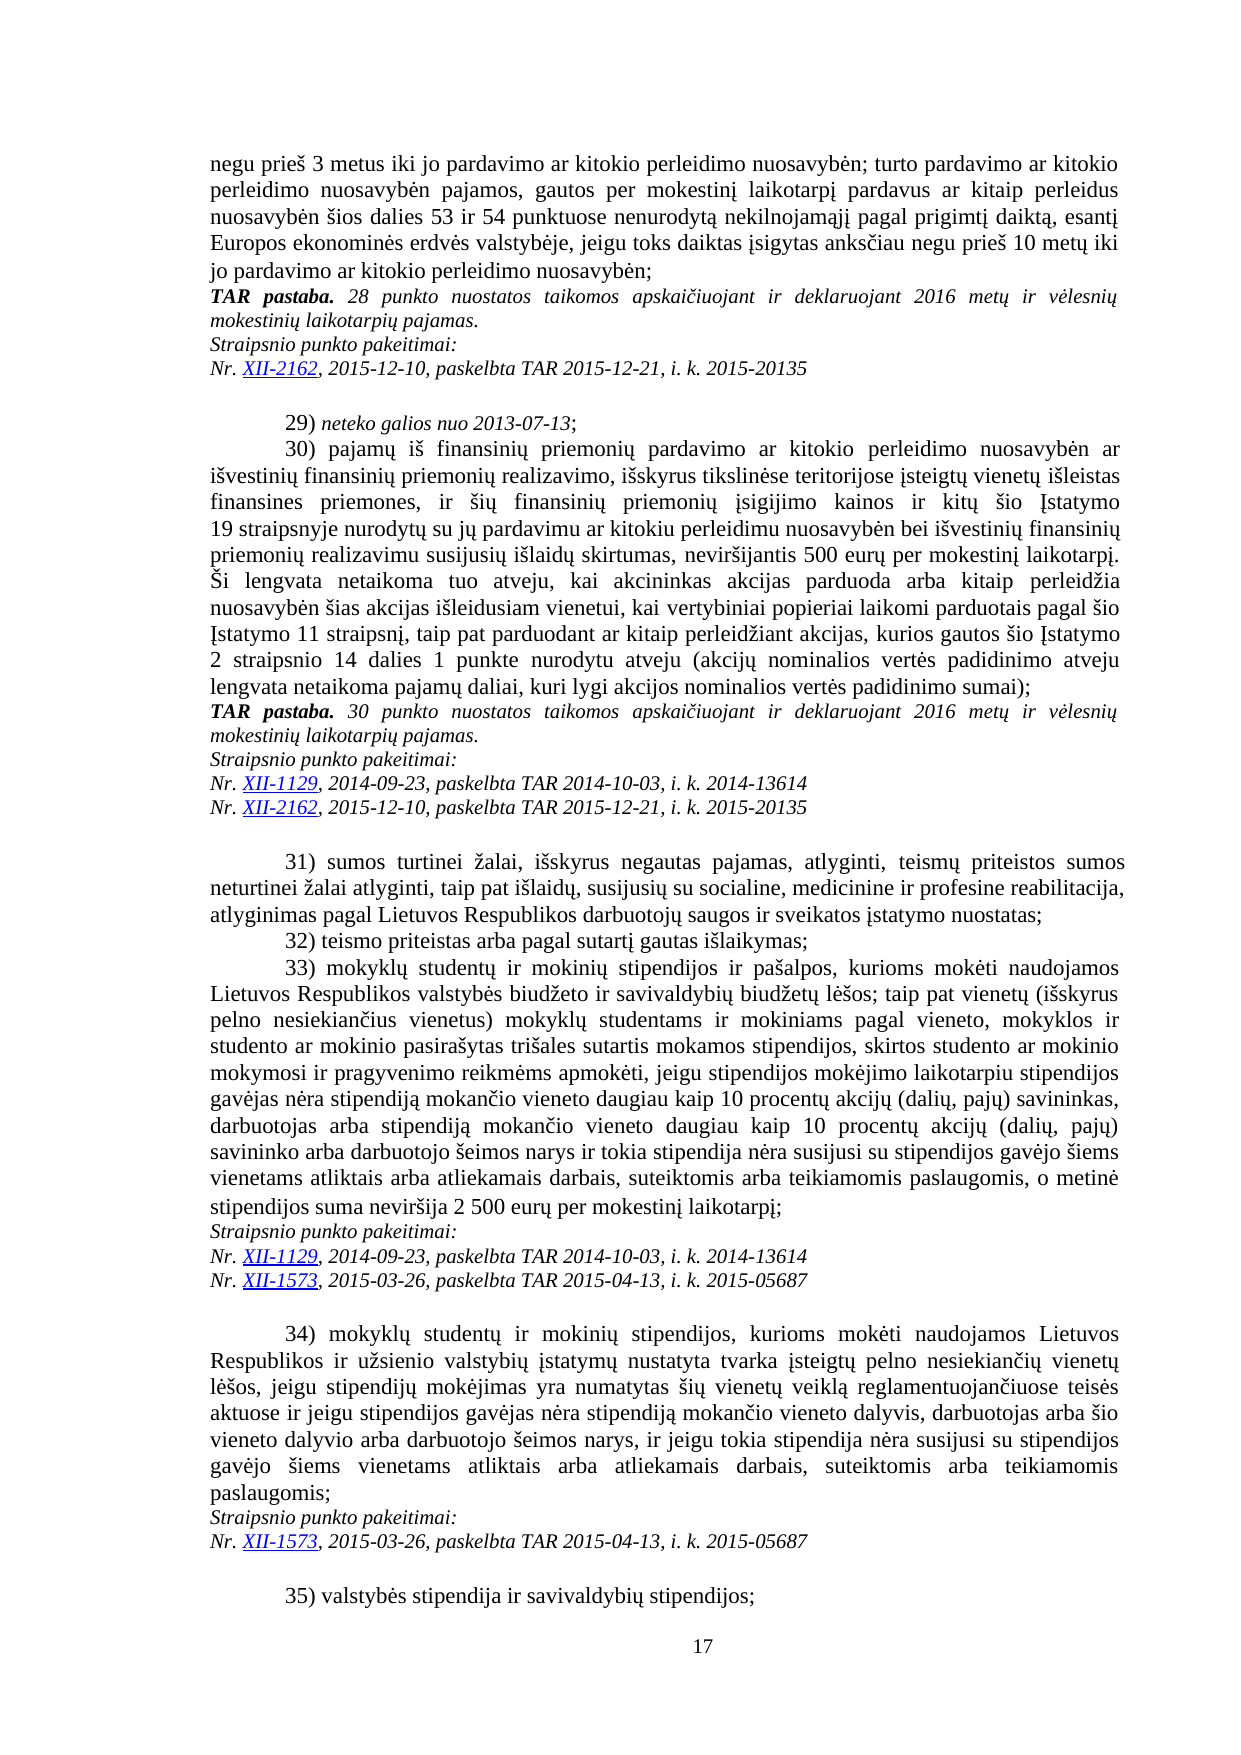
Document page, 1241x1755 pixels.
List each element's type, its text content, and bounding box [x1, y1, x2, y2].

text Nr. XII-2162, 2015-12-10, paskelbta TAR 2015-12-21, i. k. 2015-20135 [210, 356, 1120, 380]
text Straipsnio punkto pakeitimai: [210, 1505, 1120, 1529]
text 31) sumos turtinei žalai, išskyrus negautas pajamas, atlyginti, teismų priteistos sumos neturtinei žalai atlyginti, taip pat išlaidų, susijusių su socialine, medicinine ir profesine reabilitacija, atlyginimas pagal Lietuvos Respublikos darbuotojų saugos ir sveikatos įstatymo nuostatas; [210, 848, 1126, 927]
text Nr. XII-2162, 2015-12-10, paskelbta TAR 2015-12-21, i. k. 2015-20135 [210, 795, 1120, 819]
text Straipsnio punkto pakeitimai: [210, 1219, 1120, 1243]
text 32) teismo priteistas arba pagal sutartį gautas išlaikymas; [210, 927, 1126, 953]
text Straipsnio punkto pakeitimai: [210, 332, 1120, 356]
text 35) valstybės stipendija ir savivaldybių stipendijos; [210, 1582, 1126, 1608]
text Nr. XII-1573, 2015-03-26, paskelbta TAR 2015-04-13, i. k. 2015-05687 [210, 1268, 1120, 1292]
text Nr. XII-1573, 2015-03-26, paskelbta TAR 2015-04-13, i. k. 2015-05687 [210, 1529, 1120, 1553]
text 30) pajamų iš finansinių priemonių pardavimo ar kitokio perleidimo nuosavybėn ar išvestinių finansinių priemonių realizavimo, išskyrus tikslinėse teritorijose įsteigtų vienetų išleistas finansines priemones, ir šių finansinių priemonių įsigijimo kainos ir kitų šio Įstatymo 19 straipsnyje nurodytų su jų pardavimu ar kitokiu perleidimu nuosavybėn bei išvestinių finansinių priemonių realizavimu susijusių išlaidų skirtumas, neviršijantis 500 eurų per mokestinį laikotarpį. Ši lengvata netaikoma tuo atveju, kai akcininkas akcijas parduoda arba kitaip perleidžia nuosavybėn šias akcijas išleidusiam vienetui, kai vertybiniai popieriai laikomi parduotais pagal šio Įstatymo 11 straipsnį, taip pat parduodant ar kitaip perleidžiant akcijas, kurios gautos šio Įstatymo 2 straipsnio 14 dalies 1 punkte nurodytu atveju (akcijų nominalios vertės padidinimo atveju lengvata netaikoma pajamų daliai, kuri lygi akcijos nominalios vertės padidinimo sumai); [210, 436, 1120, 699]
text TAR pastaba. 28 punkto nuostatos taikomos apskaičiuojant ir deklaruojant 2016 metų ir vėlesnių mokestinių laikotarpių pajamas. [210, 284, 1120, 332]
text Nr. XII-1129, 2014-09-23, paskelbta TAR 2014-10-03, i. k. 2014-13614 [210, 771, 1120, 795]
text 29) neteko galios nuo 2013-07-13; [210, 409, 1126, 436]
text TAR pastaba. 30 punkto nuostatos taikomos apskaičiuojant ir deklaruojant 2016 metų ir vėlesnių mokestinių laikotarpių pajamas. [210, 699, 1120, 747]
text Nr. XII-1129, 2014-09-23, paskelbta TAR 2014-10-03, i. k. 2014-13614 [210, 1243, 1120, 1268]
text negu prieš 3 metus iki jo pardavimo ar kitokio perleidimo nuosavybėn; turto pardavimo ar kitokio perleidimo nuosavybėn pajamos, gautos per mokestinį laikotarpį pardavus ar kitaip perleidus nuosavybėn šios dalies 53 ir 54 punktuose nenurodytą nekilnojamąjį pagal prigimtį daiktą, esantį Europos ekonominės erdvės valstybėje, jeigu toks daiktas įsigytas anksčiau negu prieš 10 metų iki jo pardavimo ar kitokio perleidimo nuosavybėn; [210, 150, 1120, 284]
text Straipsnio punkto pakeitimai: [210, 747, 1120, 771]
text 33) mokyklų studentų ir mokinių stipendijos ir pašalpos, kurioms mokėti naudojamos Lietuvos Respublikos valstybės biudžeto ir savivaldybių biudžetų lėšos; taip pat vienetų (išskyrus pelno nesiekiančius vienetus) mokyklų studentams ir mokiniams pagal vieneto, mokyklos ir studento ar mokinio pasirašytas trišales sutartis mokamos stipendijos, skirtos studento ar mokinio mokymosi ir pragyvenimo reikmėms apmokėti, jeigu stipendijos mokėjimo laikotarpiu stipendijos gavėjas nėra stipendiją mokančio vieneto daugiau kaip 10 procentų akcijų (dalių, pajų) savininkas, darbuotojas arba stipendiją mokančio vieneto daugiau kaip 10 procentų akcijų (dalių, pajų) savininko arba darbuotojo šeimos narys ir tokia stipendija nėra susijusi su stipendijos gavėjo šiems vienetams atliktais arba atliekamais darbais, suteiktomis arba teikiamomis paslaugomis, o metinė stipendijos suma neviršija 2 500 eurų per mokestinį laikotarpį; [210, 953, 1120, 1219]
text 34) mokyklų studentų ir mokinių stipendijos, kurioms mokėti naudojamos Lietuvos Respublikos ir užsienio valstybių įstatymų nustatyta tvarka įsteigtų pelno nesiekiančių vienetų lėšos, jeigu stipendijų mokėjimas yra numatytas šių vienetų veiklą reglamentuojančiuose teisės aktuose ir jeigu stipendijos gavėjas nėra stipendiją mokančio vieneto dalyvis, darbuotojas arba šio vieneto dalyvio arba darbuotojo šeimos narys, ir jeigu tokia stipendija nėra susijusi su stipendijos gavėjo šiems vienetams atliktais arba atliekamais darbais, suteiktomis arba teikiamomis paslaugomis; [210, 1320, 1120, 1505]
